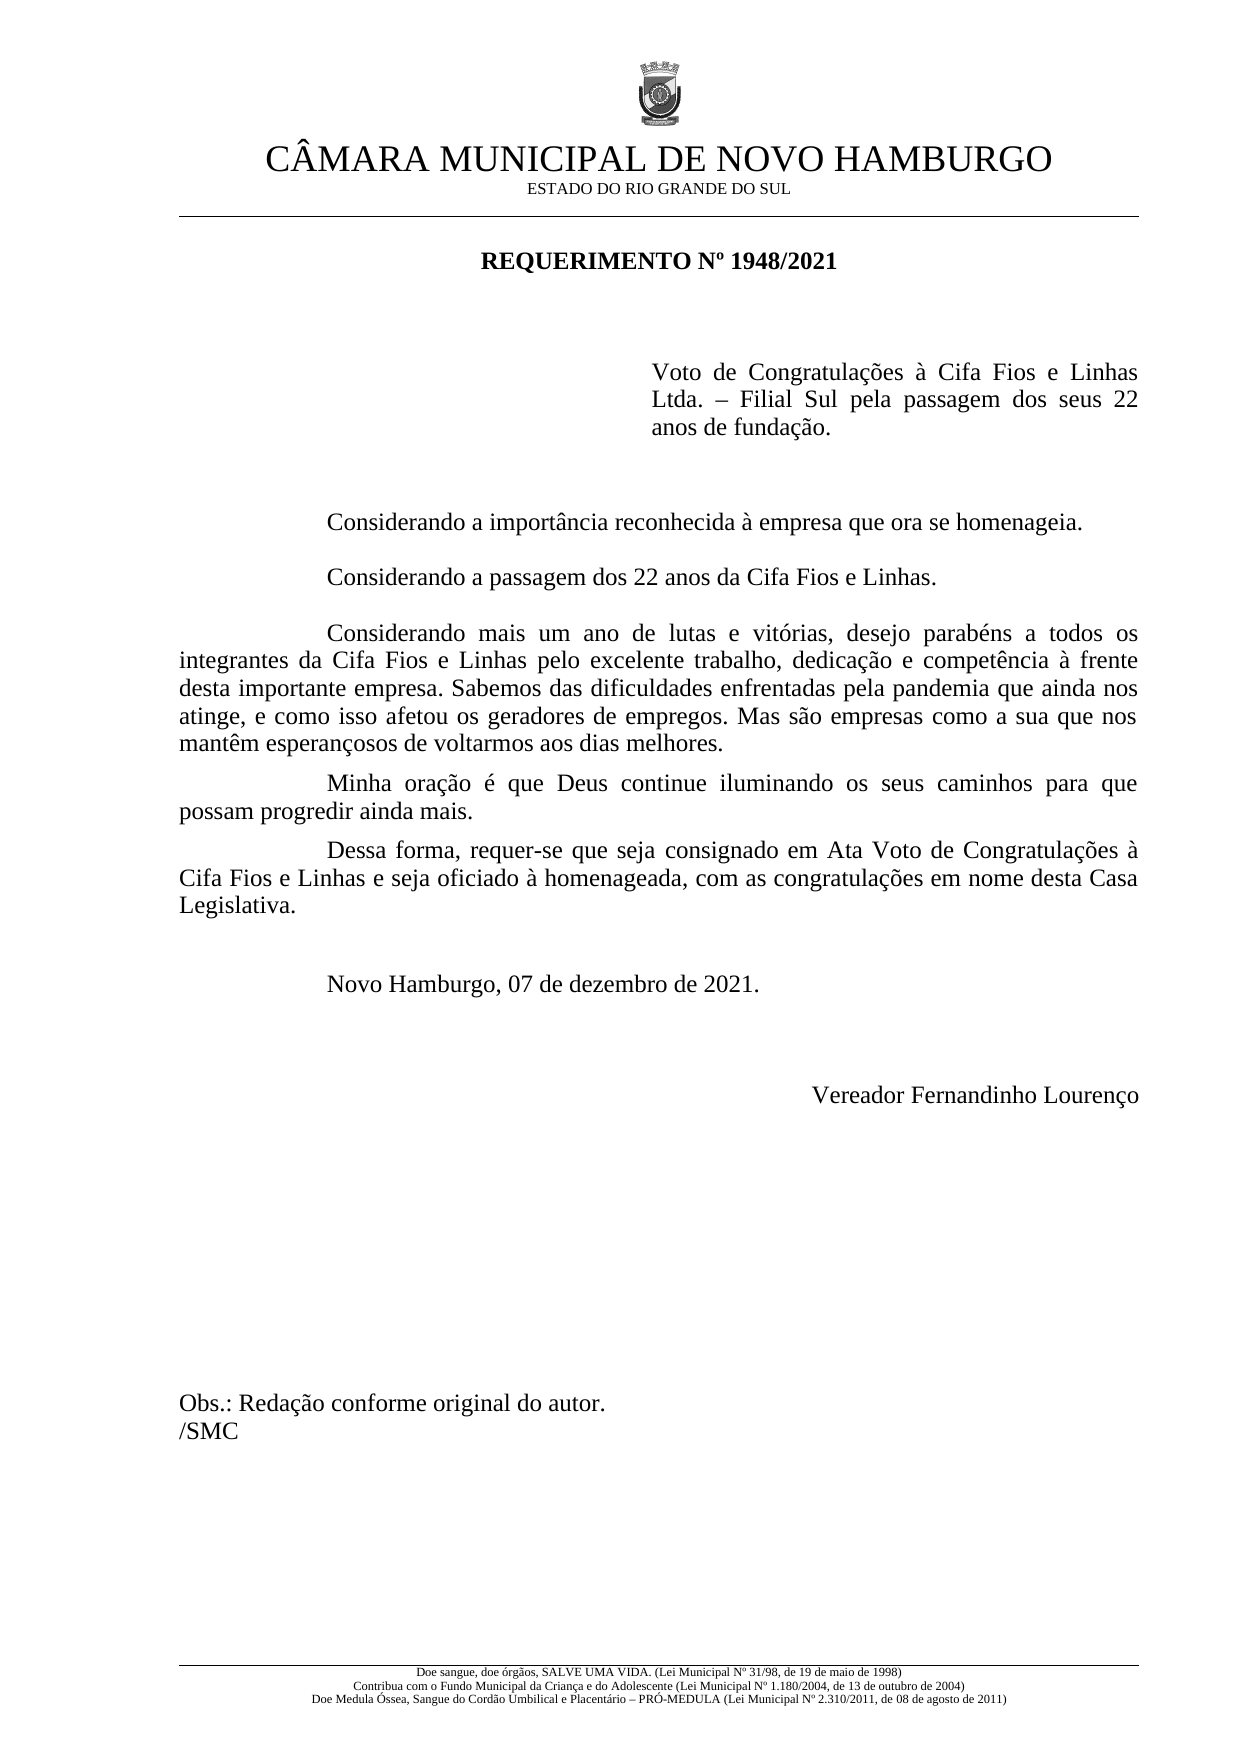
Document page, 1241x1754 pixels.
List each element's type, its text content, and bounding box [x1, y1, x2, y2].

text Voto de Congratulações à Cifa Fios e Linhas Ltda. – Filial Sul pela passagem dos seus 22 anos de fundação. [651, 358, 1139, 441]
text Vereador Fernandinho Lourenço [179, 1081, 1139, 1109]
text Dessa forma, requer-se que seja consignado em Ata Voto de Congratulações à Cifa Fios e Linhas e seja oficiado à homenageada, com as congratulações em nome desta Casa Legislativa. [179, 836, 1139, 919]
text REQUERIMENTO Nº 1948/2021 [179, 247, 1139, 274]
text Considerando a passagem dos 22 anos da Cifa Fios e Linhas. [179, 563, 1139, 591]
text Minha oração é que Deus continue iluminando os seus caminhos para que possam progredir ainda mais. [179, 769, 1139, 824]
text Obs.: Redação conforme original do autor. [179, 1389, 1139, 1417]
text Considerando a importância reconhecida à empresa que ora se homenageia. [179, 508, 1139, 536]
text /SMC [179, 1417, 1139, 1444]
text Novo Hamburgo, 07 de dezembro de 2021. [179, 971, 1139, 998]
text Considerando mais um ano de lutas e vitórias, desejo parabéns a todos os integrantes da Cifa Fios e Linhas pelo excelente trabalho, dedicação e competência à frente desta importante empresa. Sabemos das dificuldades enfrentadas pela pandemia que ainda nos atinge, e como isso afetou os geradores de empregos. Mas são empresas como a sua que nos mantêm esperançosos de voltarmos aos dias melhores. [179, 619, 1139, 757]
